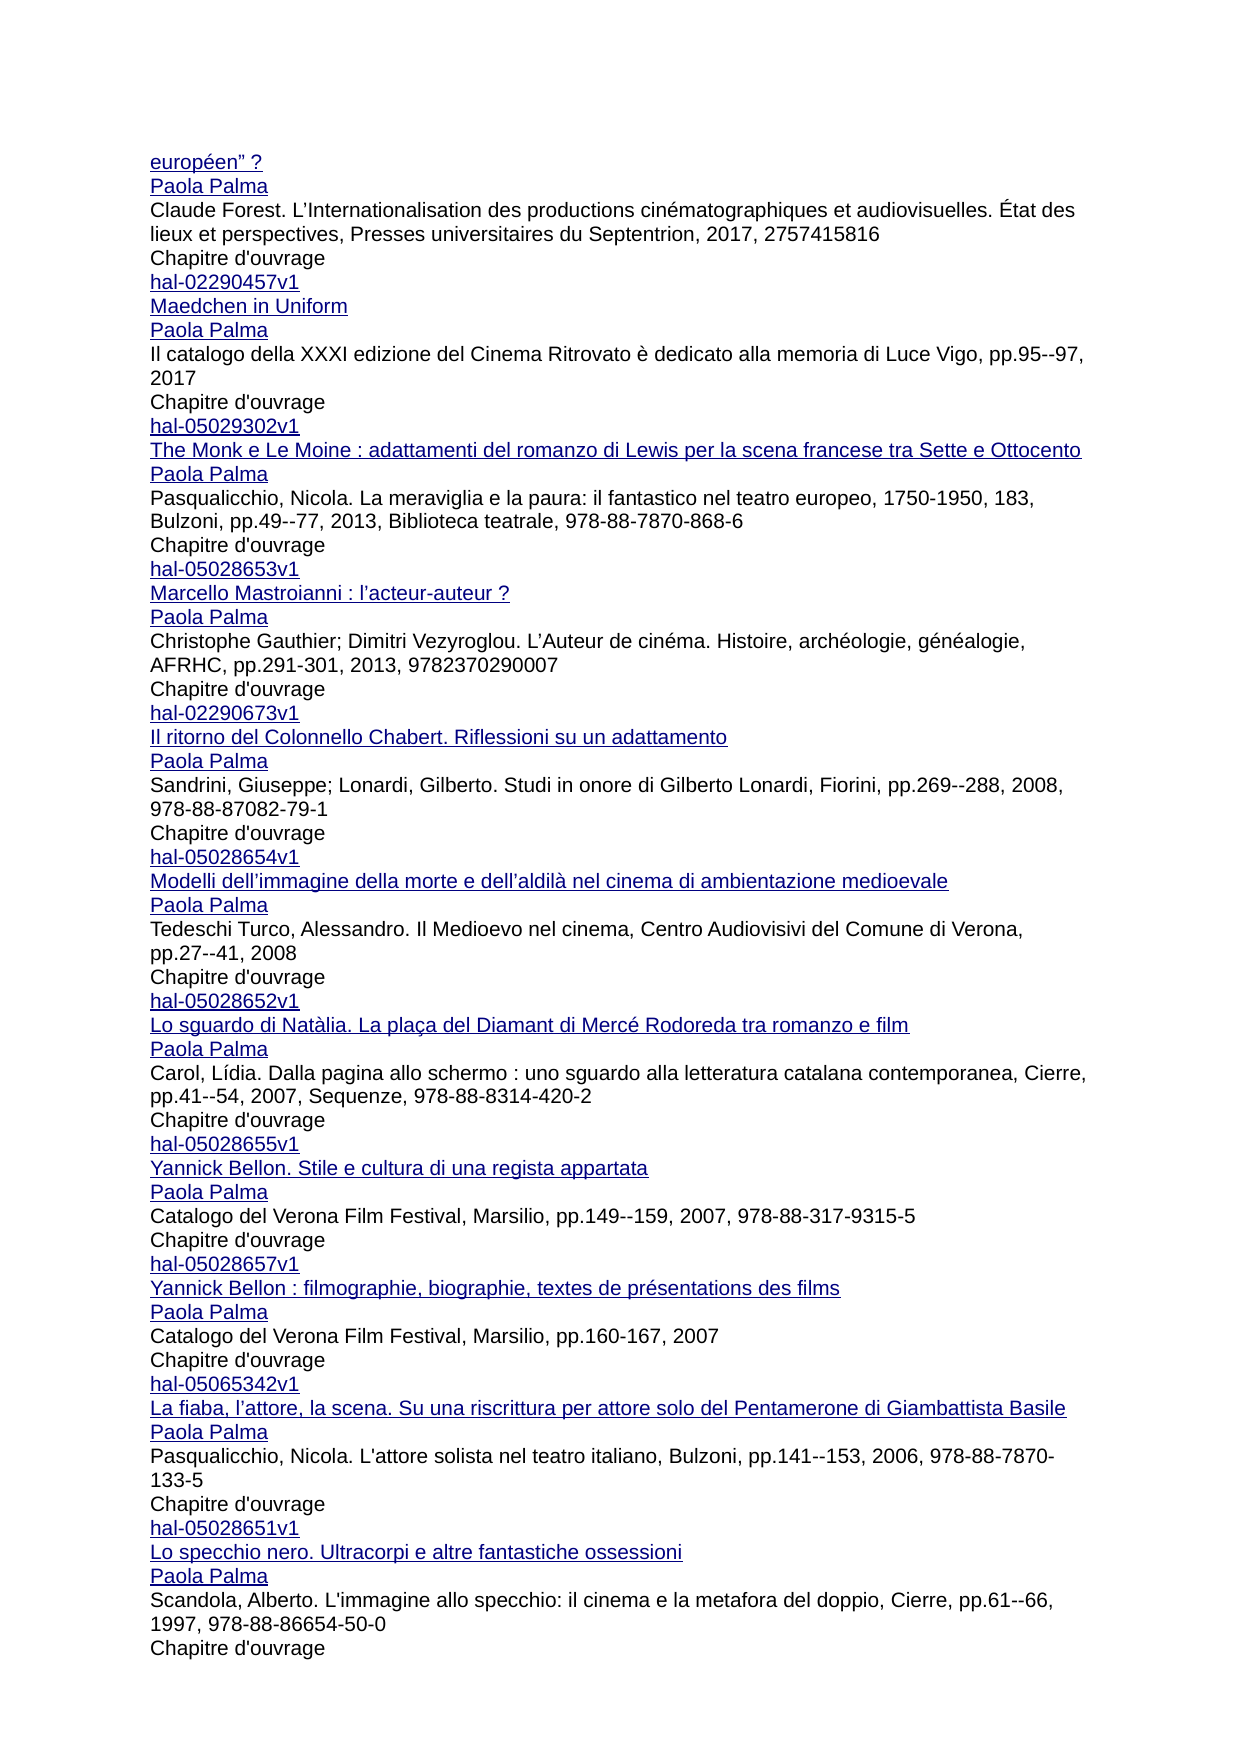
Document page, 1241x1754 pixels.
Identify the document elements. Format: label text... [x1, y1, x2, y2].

table_cell Marcello Mastroianni : l’acteur-auteur ? Paola Palma Christophe Gauthier; Dimitri Vezyroglou. L’Auteur de cinéma. Histoire, archéologie, généalogie, AFRHC, pp.291-301, 2013, 9782370290007 Chapitre d'ouvrage hal-02290673v1 [150, 581, 1090, 725]
table_cell The Monk e Le Moine : adattamenti del romanzo di Lewis per la scena francese tra Sette e Ottocento Paola Palma Pasqualicchio, Nicola. La meraviglia e la paura: il fantastico nel teatro europeo, 1750-1950, 183, Bulzoni, pp.49--77, 2013, Biblioteca teatrale, 978-88-7870-868-6 Chapitre d'ouvrage hal-05028653v1 [150, 438, 1090, 581]
table_cell Lo specchio nero. Ultracorpi e altre fantastiche ossessioni Paola Palma Scandola, Alberto. L'immagine allo specchio: il cinema e la metafora del doppio, Cierre, pp.61--66, 1997, 978-88-86654-50-0 Chapitre d'ouvrage [150, 1540, 1090, 1659]
table_cell La fiaba, l’attore, la scena. Su una riscrittura per attore solo del Pentamerone di Giambattista Basile Paola Palma Pasqualicchio, Nicola. L'attore solista nel teatro italiano, Bulzoni, pp.141--153, 2006, 978-88-7870-133-5 Chapitre d'ouvrage hal-05028651v1 [150, 1396, 1090, 1539]
table_cell Yannick Bellon : filmographie, biographie, textes de présentations des films Paola Palma Catalogo del Verona Film Festival, Marsilio, pp.160-167, 2007 Chapitre d'ouvrage hal-05065342v1 [150, 1276, 1090, 1396]
table_cell Yannick Bellon. Stile e cultura di una regista appartata Paola Palma Catalogo del Verona Film Festival, Marsilio, pp.149--159, 2007, 978-88-317-9315-5 Chapitre d'ouvrage hal-05028657v1 [150, 1156, 1090, 1276]
table_cell européen” ? Paola Palma Claude Forest. L’Internationalisation des productions cinématographiques et audiovisuelles. État des lieux et perspectives, Presses universitaires du Septentrion, 2017, 2757415816 Chapitre d'ouvrage hal-02290457v1 [150, 150, 1090, 294]
table_cell Lo sguardo di Natàlia. La plaça del Diamant di Mercé Rodoreda tra romanzo e film Paola Palma Carol, Lídia. Dalla pagina allo schermo : uno sguardo alla letteratura catalana contemporanea, Cierre, pp.41--54, 2007, Sequenze, 978-88-8314-420-2 Chapitre d'ouvrage hal-05028655v1 [150, 1013, 1090, 1156]
table_cell Modelli dell’immagine della morte e dell’aldilà nel cinema di ambientazione medioevale Paola Palma Tedeschi Turco, Alessandro. Il Medioevo nel cinema, Centro Audiovisivi del Comune di Verona, pp.27--41, 2008 Chapitre d'ouvrage hal-05028652v1 [150, 869, 1090, 1012]
table_cell Il ritorno del Colonnello Chabert. Riflessioni su un adattamento Paola Palma Sandrini, Giuseppe; Lonardi, Gilberto. Studi in onore di Gilberto Lonardi, Fiorini, pp.269--288, 2008, 978-88-87082-79-1 Chapitre d'ouvrage hal-05028654v1 [150, 725, 1090, 869]
table_cell Maedchen in Uniform Paola Palma Il catalogo della XXXI edizione del Cinema Ritrovato è dedicato alla memoria di Luce Vigo, pp.95--97, 2017 Chapitre d'ouvrage hal-05029302v1 [150, 294, 1090, 437]
